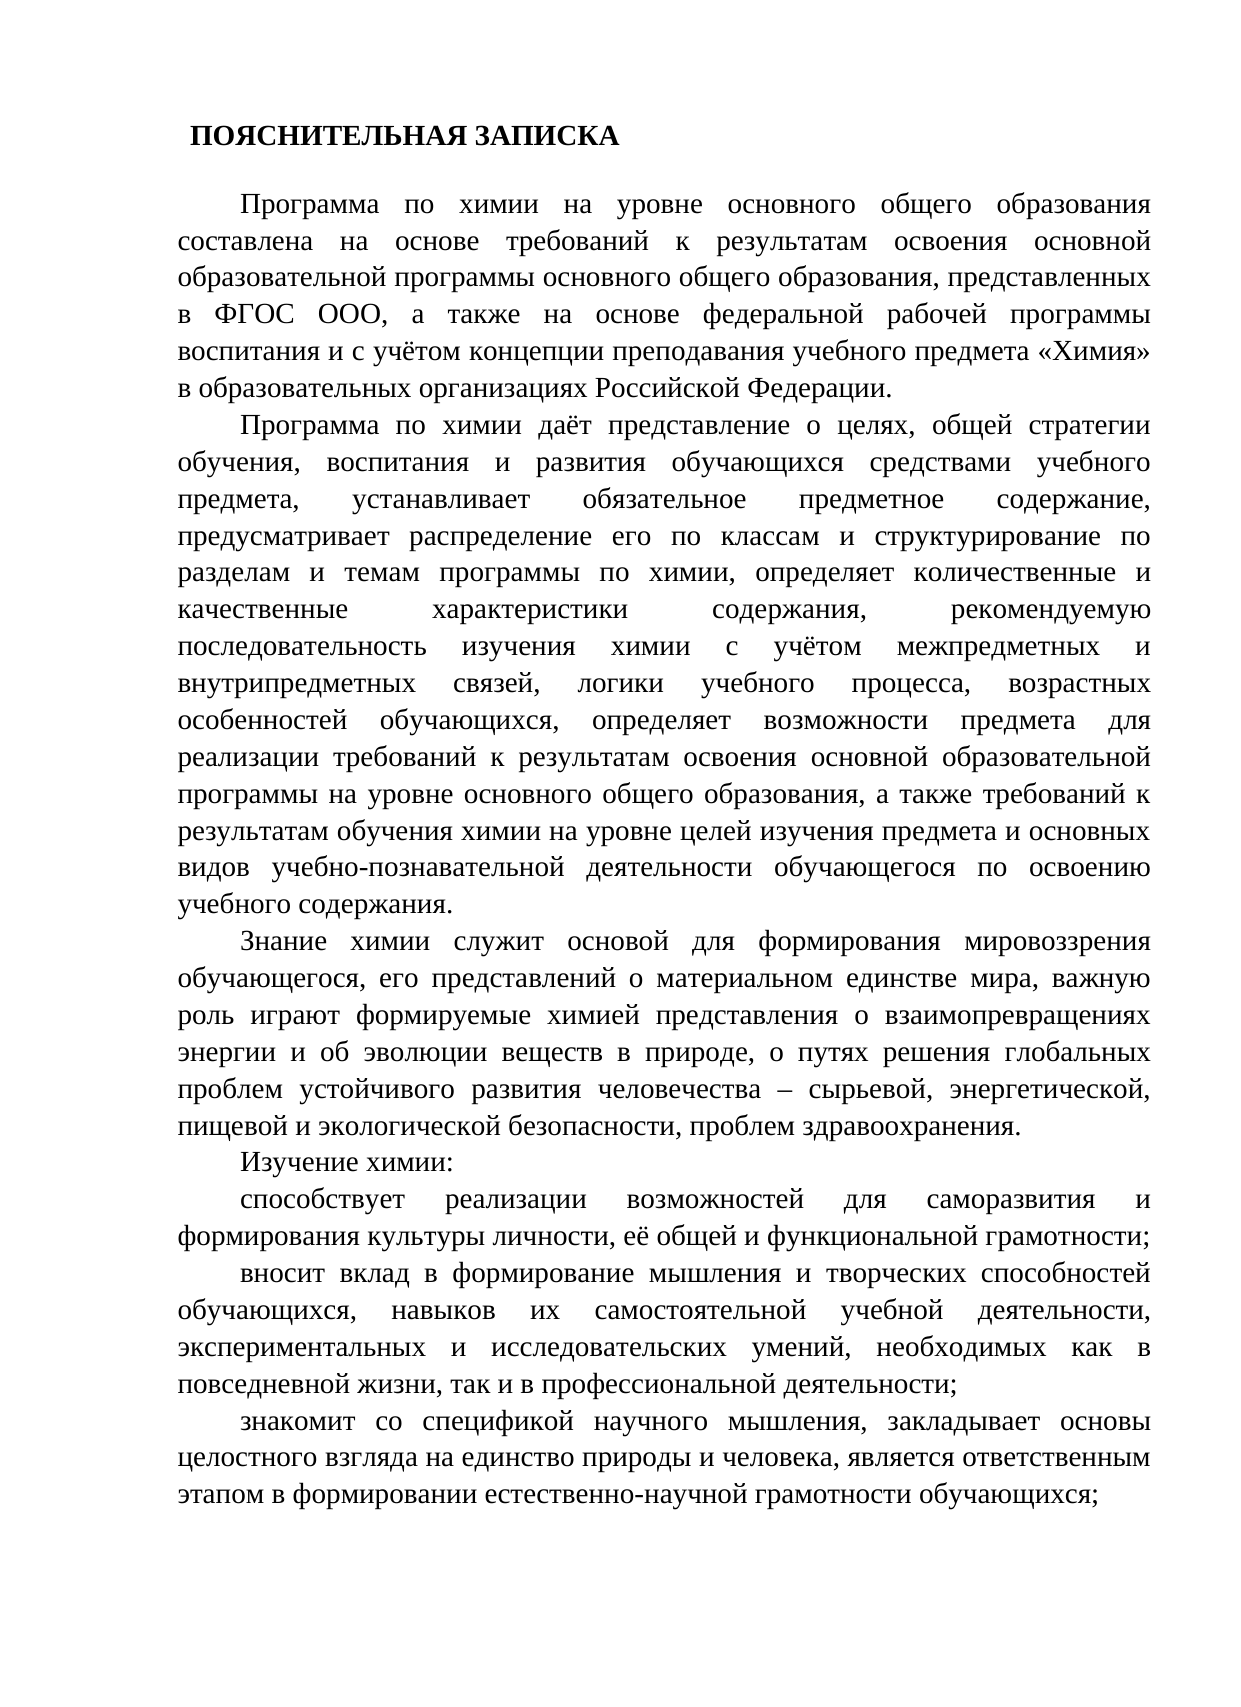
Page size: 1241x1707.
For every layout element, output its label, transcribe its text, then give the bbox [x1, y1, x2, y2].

text вносит вклад в формирование мышления и творческих способностей обучающихся, навыков их самостоятельной учебной деятельности, экспериментальных и исследовательских умений, необходимых как в повседневной жизни, так и в профессиональной деятельности; [177, 1255, 1152, 1399]
text способствует реализации возможностей для саморазвития и формирования культуры личности, её общей и функциональной грамотности; [177, 1181, 1152, 1252]
text Программа по химии на уровне основного общего образования составлена на основе требований к результатам освоения основной образовательной программы основного общего образования, представленных в ФГОС ООО, а также на основе федеральной рабочей программы воспитания и с учётом концепции преподавания учебного предмета «Химия» в образовательных организациях Российской Федерации. [177, 186, 1152, 404]
text Знание химии служит основой для формирования мировоззрения обучающегося, его представлений о материальном единстве мира, важную роль играют формируемые химией представления о взаимопревращениях энергии и об эволюции веществ в природе, о путях решения глобальных проблем устойчивого развития человечества – сырьевой, энергетической, пищевой и экологической безопасности, проблем здравоохранения. [177, 923, 1152, 1141]
text ПОЯСНИТЕЛЬНАЯ ЗАПИСКА [190, 118, 1152, 152]
text Программа по химии даёт представление о целях, общей стратегии обучения, воспитания и развития обучающихся средствами учебного предмета, устанавливает обязательное предметное содержание, предусматривает распределение его по классам и структурирование по разделам и темам программы по химии, определяет количественные и качественные характеристики содержания, рекомендуемую последовательность изучения химии с учётом межпредметных и внутрипредметных связей, логики учебного процесса, возрастных особенностей обучающихся, определяет возможности предмета для реализации требований к результатам освоения основной образовательной программы на уровне основного общего образования, а также требований к результатам обучения химии на уровне целей изучения предмета и основных видов учебно-познавательной деятельности обучающегося по освоению учебного содержания. [177, 407, 1152, 920]
text знакомит со спецификой научного мышления, закладывает основы целостного взгляда на единство природы и человека, является ответственным этапом в формировании естественно-научной грамотности обучающихся; [177, 1403, 1152, 1510]
text Изучение химии: [177, 1144, 1152, 1178]
